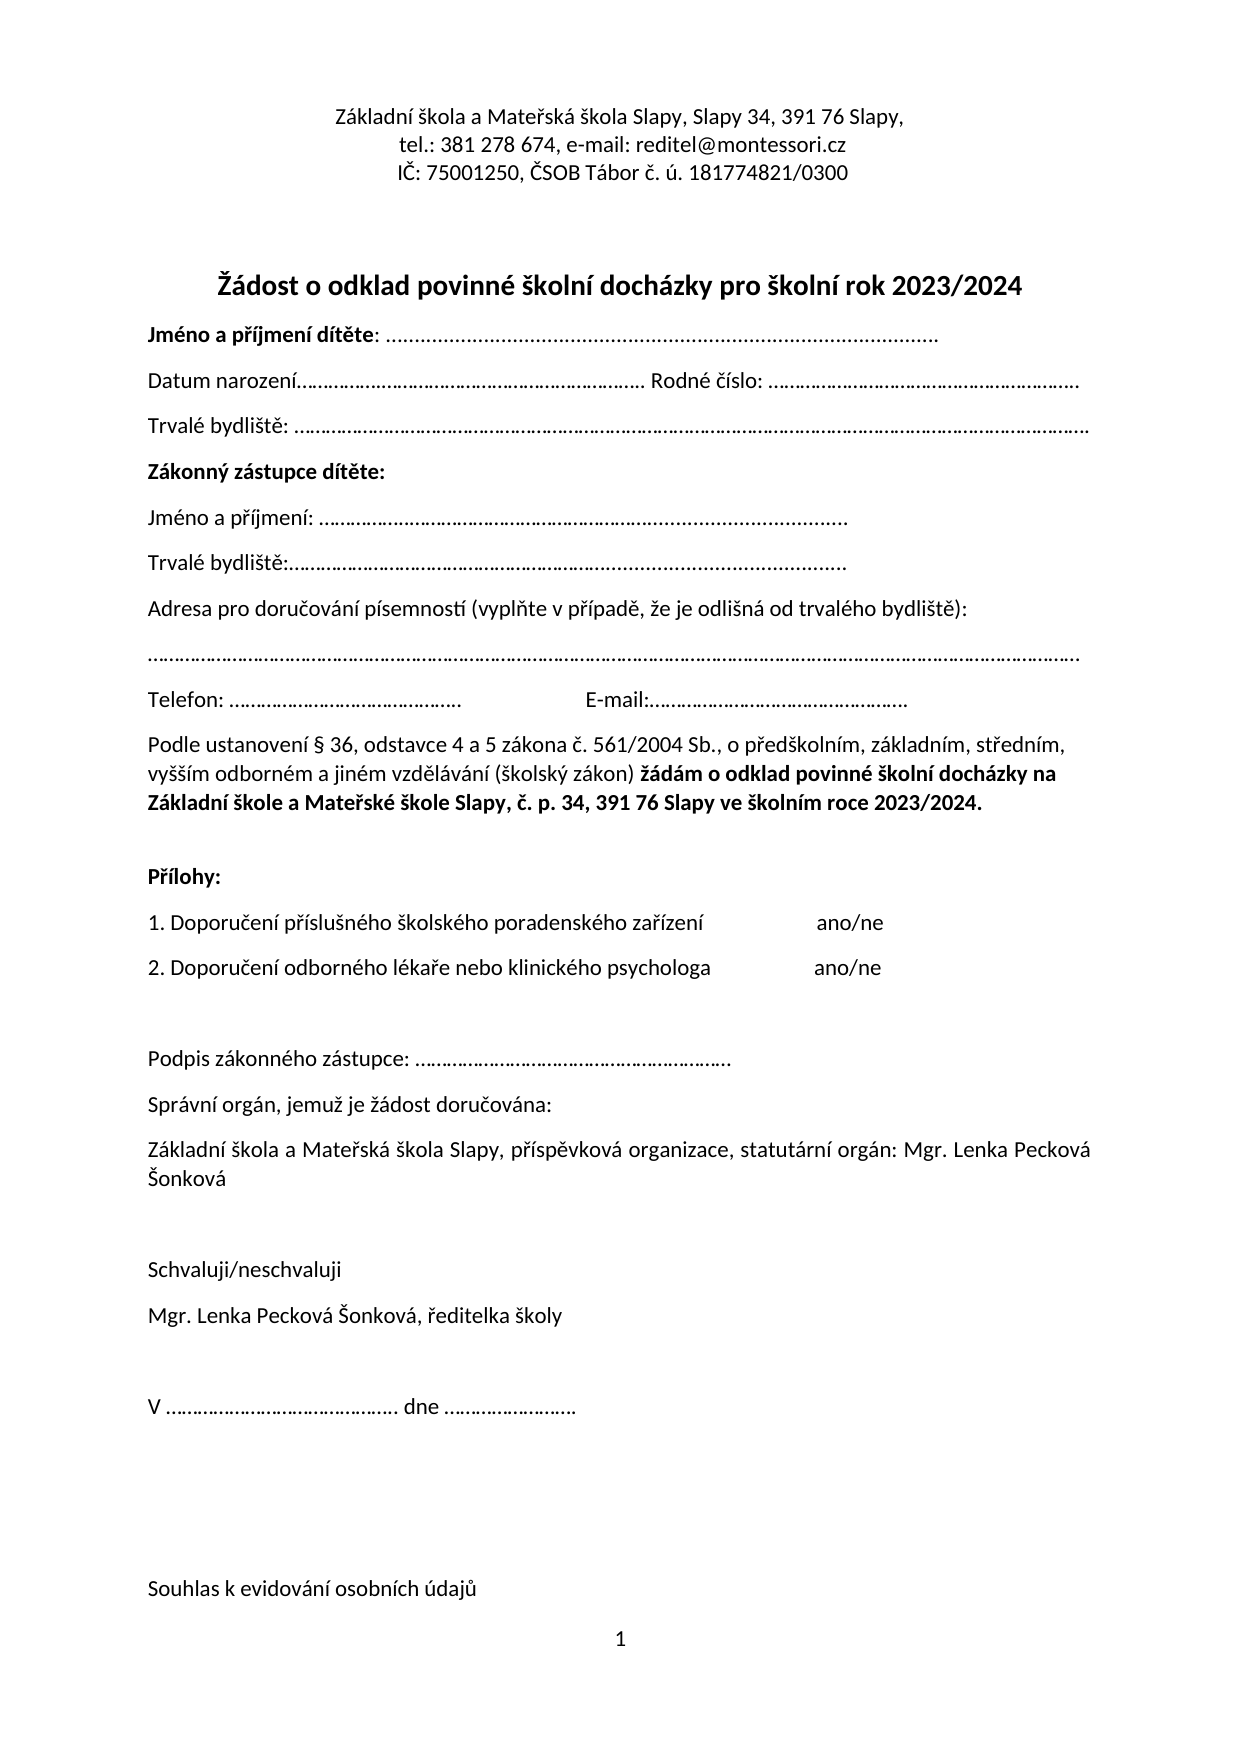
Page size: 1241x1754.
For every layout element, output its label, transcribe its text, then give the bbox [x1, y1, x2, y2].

text Datum narození…………….………………………………………….. Rodné číslo: ………………………………………………….. [148, 366, 1092, 394]
text 1. Doporučení příslušného školského poradenského zařízení ano/ne [148, 908, 1092, 936]
text Trvalé bydliště: ……………………………………………………………………………………………………………………………………. [148, 412, 1092, 440]
text Zákonný zástupce dítěte: [148, 457, 1092, 485]
text Jméno a příjmení dítěte: ................................................................................................ [148, 321, 1092, 349]
text Schvaluji/neschvaluji [148, 1255, 1092, 1283]
text Správní orgán, jemuž je žádost doručována: [148, 1090, 1092, 1118]
text Adresa pro doručování písemností (vyplňte v případě, že je odlišná od trvalého bydliště): [148, 594, 1092, 622]
text V …………………………………….. dne ……………………. [148, 1392, 1092, 1420]
text …………………………………………………………………………………………………………………………………………………………… [148, 639, 1092, 667]
text Základní škola a Mateřská škola Slapy, příspěvková organizace, statutární orgán: Mgr. Lenka Pecková Šonková [148, 1136, 1092, 1192]
text Telefon: …………………………………….. E-mail:…………………………………………. [148, 685, 1092, 713]
text 2. Doporučení odborného lékaře nebo klinického psychologa ano/ne [148, 953, 1092, 981]
text Jméno a příjmení: ……………..………………………………………................................... [148, 503, 1092, 531]
text Žádost o odklad povinné školní docházky pro školní rok 2023/2024 [148, 267, 1092, 303]
text Mgr. Lenka Pecková Šonková, ředitelka školy [148, 1301, 1092, 1329]
text Podpis zákonného zástupce: …………………………………………………… [148, 1044, 1092, 1072]
text Podle ustanovení § 36, odstavce 4 a 5 zákona č. 561/2004 Sb., o předškolním, základním, středním, vyšším odborném a jiném vzdělávání (školský zákon) žádám o odklad povinné školní docházky na Základní škole a Mateřské škole Slapy, č. p. 34, 391 76 Slapy ve školním roce 2023/2024. [148, 730, 1092, 845]
text Trvalé bydliště:…………………………………………………….......................................... [148, 548, 1092, 576]
text Přílohy: [148, 862, 1092, 890]
text Souhlas k evidování osobních údajů [148, 1574, 1092, 1602]
